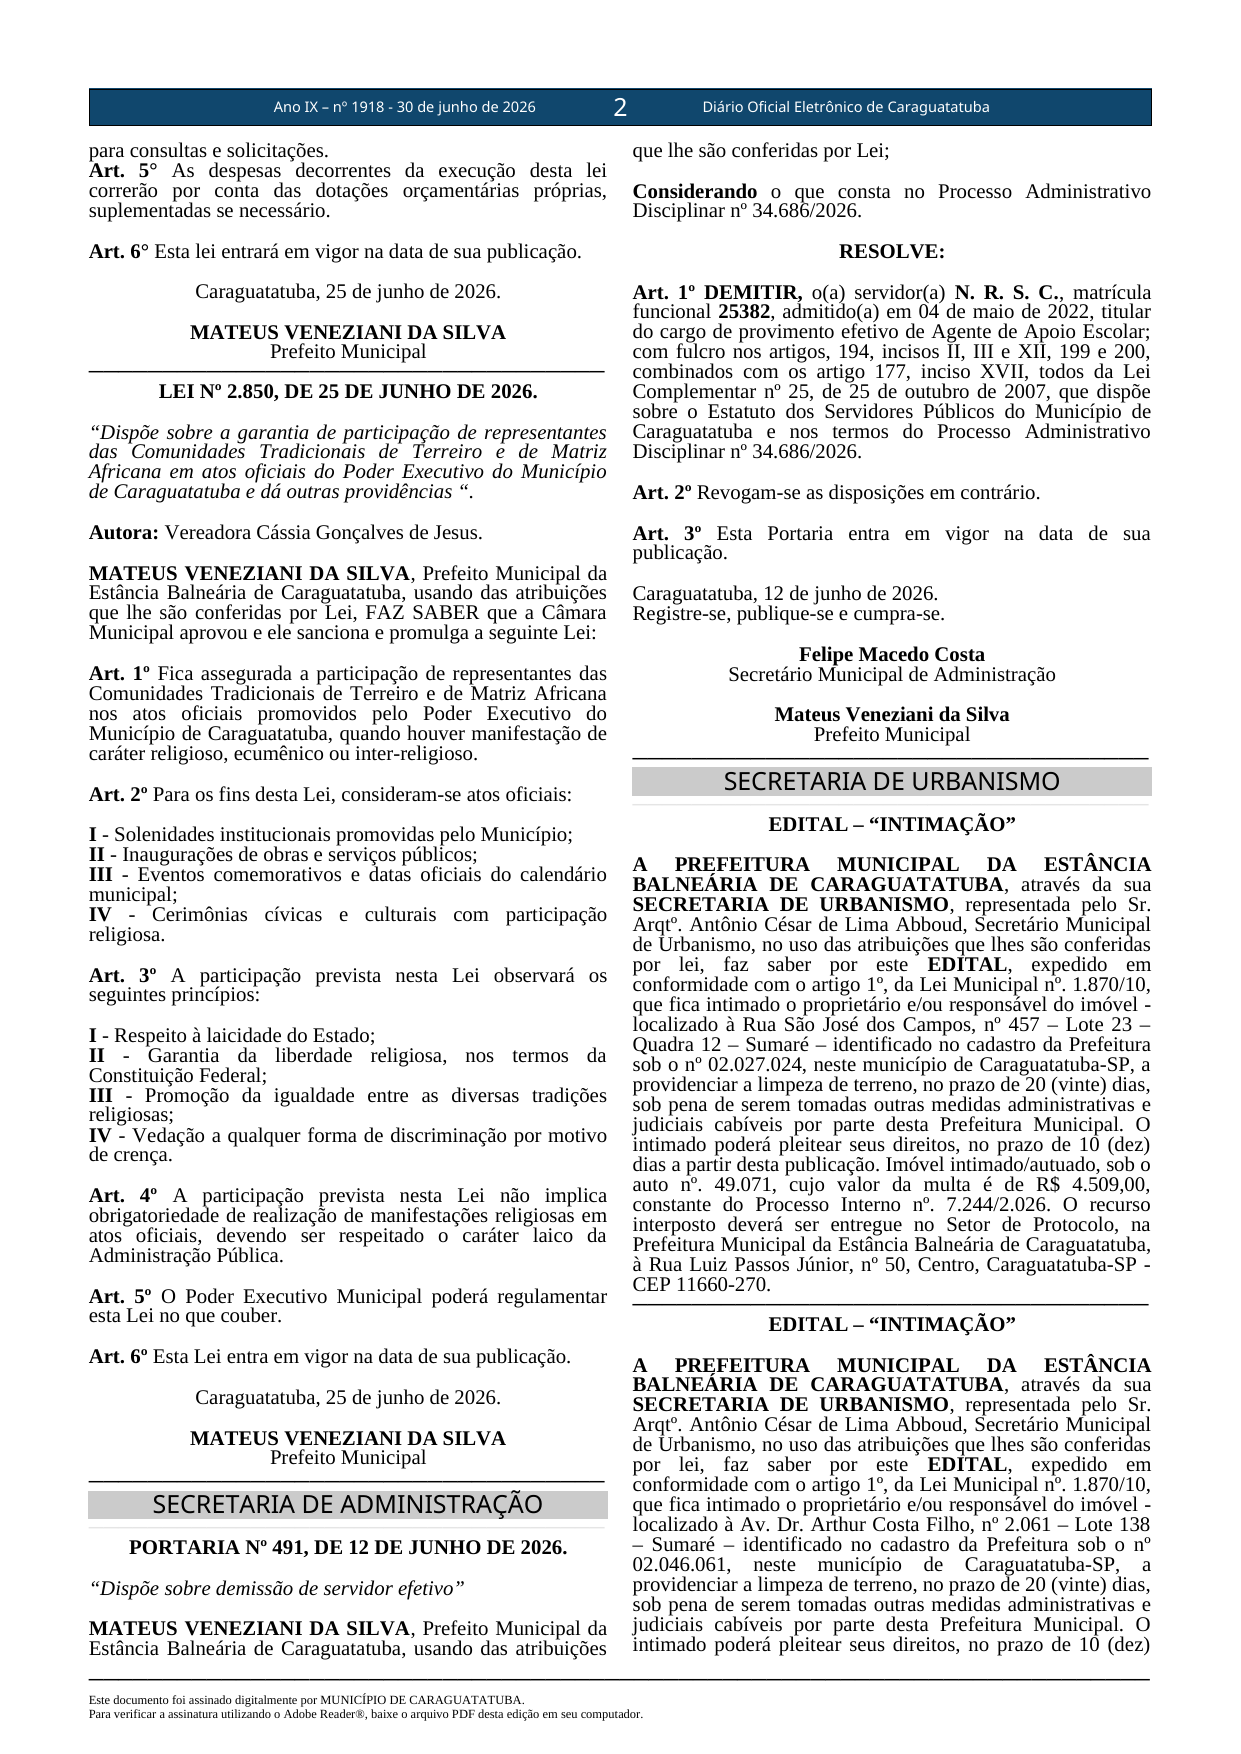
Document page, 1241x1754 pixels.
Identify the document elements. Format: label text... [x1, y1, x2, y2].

text “Dispõe sobre a garantia de participação de representantes das Comunidades Tradicionais de Terreiro e de Matriz Africana em atos oficiais do Poder Executivo do Município de Caraguatatuba e dá outras providências “. [88, 423, 608, 503]
text ─────────────────────────────────── [88, 363, 608, 383]
text Considerando o que consta no Processo Administrativo Disciplinar nº 34.686/2026. [632, 182, 1152, 222]
text Prefeito Municipal [88, 343, 608, 363]
text I - Solenidades institucionais promovidas pelo Município; [88, 826, 608, 846]
text Art. 6° Esta lei entrará em vigor na data de sua publicação. [88, 242, 608, 262]
text Caraguatatuba, 25 de junho de 2026. [88, 1388, 608, 1408]
text I - Respeito à laicidade do Estado; [88, 1027, 608, 1047]
text Art. 1º Fica assegurada a participação de representantes das Comunidades Tradicionais de Terreiro e de Matriz Africana nos atos oficiais promovidos pelo Poder Executivo do Município de Caraguatatuba, quando houver manifestação de caráter religioso, ecumênico ou inter-religioso. [88, 665, 608, 765]
text Caraguatatuba, 12 de junho de 2026. [632, 585, 1152, 605]
text II - Inaugurações de obras e serviços públicos; [88, 846, 608, 866]
text Prefeito Municipal [632, 726, 1152, 746]
text ─────────────────────────────────── [632, 796, 1152, 816]
text MATEUS VENEZIANI DA SILVA [88, 323, 608, 343]
text III - Eventos comemorativos e datas oficiais do calendário municipal; [88, 866, 608, 906]
text ─────────────────────────────────── [632, 1296, 1152, 1316]
text Mateus Veneziani da Silva [632, 706, 1152, 726]
text III - Promoção da igualdade entre as diversas tradições religiosas; [88, 1087, 608, 1126]
text Autora: Vereadora Cássia Gonçalves de Jesus. [88, 524, 608, 544]
text Felipe Macedo Costa [632, 645, 1152, 665]
text SECRETARIA DE ADMINISTRAÇÃO [88, 1491, 608, 1519]
text Art. 5º O Poder Executivo Municipal poderá regulamentar esta Lei no que couber. [88, 1287, 608, 1327]
text IV - Cerimônias cívicas e culturais com participação religiosa. [88, 906, 608, 946]
text IV - Vedação a qualquer forma de discriminação por motivo de crença. [88, 1126, 608, 1166]
text que lhe são conferidas por Lei; [632, 142, 1152, 162]
text Secretário Municipal de Administração [632, 665, 1152, 685]
text Caraguatatuba, 25 de junho de 2026. [88, 283, 608, 303]
text LEI Nº 2.850, DE 25 DE JUNHO DE 2026. [88, 383, 608, 403]
text PORTARIA Nº 491, DE 12 DE JUNHO DE 2026. [88, 1539, 608, 1559]
text SECRETARIA DE URBANISMO [632, 767, 1152, 796]
text Art. 2º Para os fins desta Lei, consideram-se atos oficiais: [88, 786, 608, 805]
text Prefeito Municipal [88, 1449, 608, 1469]
text para consultas e solicitações. [88, 142, 608, 162]
text ─────────────────────────────────── [632, 746, 1152, 767]
text Art. 3º Esta Portaria entra em vigor na data de sua publicação. [632, 524, 1152, 564]
text II - Garantia da liberdade religiosa, nos termos da Constituição Federal; [88, 1047, 608, 1087]
text MATEUS VENEZIANI DA SILVA [88, 1429, 608, 1449]
text Art. 4º A participação prevista nesta Lei não implica obrigatoriedade de realização de manifestações religiosas em atos oficiais, devendo ser respeitado o caráter laico da Administração Pública. [88, 1187, 608, 1267]
text “Dispõe sobre demissão de servidor efetivo” [88, 1579, 608, 1599]
text A PREFEITURA MUNICIPAL DA ESTÂNCIA BALNEÁRIA DE CARAGUATATUBA, através da sua SECRETARIA DE URBANISMO, representada pelo Sr. Arqtº. Antônio César de Lima Abboud, Secretário Municipal de Urbanismo, no uso das atribuições que lhes são conferidas por lei, faz saber por este EDITAL, expedido em conformidade com o artigo 1º, da Lei Municipal nº. 1.870/10, que fica intimado o proprietário e/ou responsável do imóvel - localizado à Rua São José dos Campos, nº 457 – Lote 23 – Quadra 12 – Sumaré – identificado no cadastro da Prefeitura sob o nº 02.027.024, neste município de Caraguatatuba-SP, a providenciar a limpeza de terreno, no prazo de 20 (vinte) dias, sob pena de serem tomadas outras medidas administrativas e judiciais cabíveis por parte desta Prefeitura Municipal. O intimado poderá pleitear seus direitos, no prazo de 10 (dez) dias a partir desta publicação. Imóvel intimado/autuado, sob o auto nº. 49.071, cujo valor da multa é de R$ 4.509,00, constante do Processo Interno nº. 7.244/2.026. O recurso interposto deverá ser entregue no Setor de Protocolo, na Prefeitura Municipal da Estância Balneária de Caraguatatuba, à Rua Luiz Passos Júnior, nº 50, Centro, Caraguatatuba-SP - CEP 11660-270. [632, 856, 1152, 1296]
text Art. 6º Esta Lei entra em vigor na data de sua publicação. [88, 1348, 608, 1368]
text EDITAL – “INTIMAÇÃO” [632, 816, 1152, 835]
text Art. 5° As despesas decorrentes da execução desta lei correrão por conta das dotações orçamentárias próprias, suplementadas se necessário. [88, 162, 608, 222]
text Art. 2º Revogam-se as disposições em contrário. [632, 484, 1152, 504]
text Art. 3º A participação prevista nesta Lei observará os seguintes princípios: [88, 966, 608, 1006]
text ─────────────────────────────────── [88, 1469, 608, 1491]
text A PREFEITURA MUNICIPAL DA ESTÂNCIA BALNEÁRIA DE CARAGUATATUBA, através da sua SECRETARIA DE URBANISMO, representada pelo Sr. Arqtº. Antônio César de Lima Abboud, Secretário Municipal de Urbanismo, no uso das atribuições que lhes são conferidas por lei, faz saber por este EDITAL, expedido em conformidade com o artigo 1º, da Lei Municipal nº. 1.870/10, que fica intimado o proprietário e/ou responsável do imóvel - localizado à Av. Dr. Arthur Costa Filho, nº 2.061 – Lote 138 – Sumaré – identificado no cadastro da Prefeitura sob o nº 02.046.061, neste município de Caraguatatuba-SP, a providenciar a limpeza de terreno, no prazo de 20 (vinte) dias, sob pena de serem tomadas outras medidas administrativas e judiciais cabíveis por parte desta Prefeitura Municipal. O intimado poderá pleitear seus direitos, no prazo de 10 (dez) [632, 1356, 1152, 1656]
text ─────────────────────────────────── [88, 1519, 608, 1539]
text EDITAL – “INTIMAÇÃO” [632, 1316, 1152, 1336]
text Art. 1º DEMITIR, o(a) servidor(a) N. R. S. C., matrícula funcional 25382, admitido(a) em 04 de maio de 2022, titular do cargo de provimento efetivo de Agente de Apoio Escolar; com fulcro nos artigos, 194, incisos II, III e XII, 199 e 200, combinados com os artigo 177, inciso XVII, todos da Lei Complementar nº 25, de 25 de outubro de 2007, que dispõe sobre o Estatuto dos Servidores Públicos do Município de Caraguatatuba e nos termos do Processo Administrativo Disciplinar nº 34.686/2026. [632, 283, 1152, 463]
text MATEUS VENEZIANI DA SILVA, Prefeito Municipal da Estância Balneária de Caraguatatuba, usando das atribuições [88, 1620, 608, 1660]
text RESOLVE: [632, 243, 1152, 263]
text MATEUS VENEZIANI DA SILVA, Prefeito Municipal da Estância Balneária de Caraguatatuba, usando das atribuições que lhe são conferidas por Lei, FAZ SABER que a Câmara Municipal aprovou e ele sanciona e promulga a seguinte Lei: [88, 564, 608, 644]
text Registre-se, publique-se e cumpra-se. [632, 605, 1152, 625]
